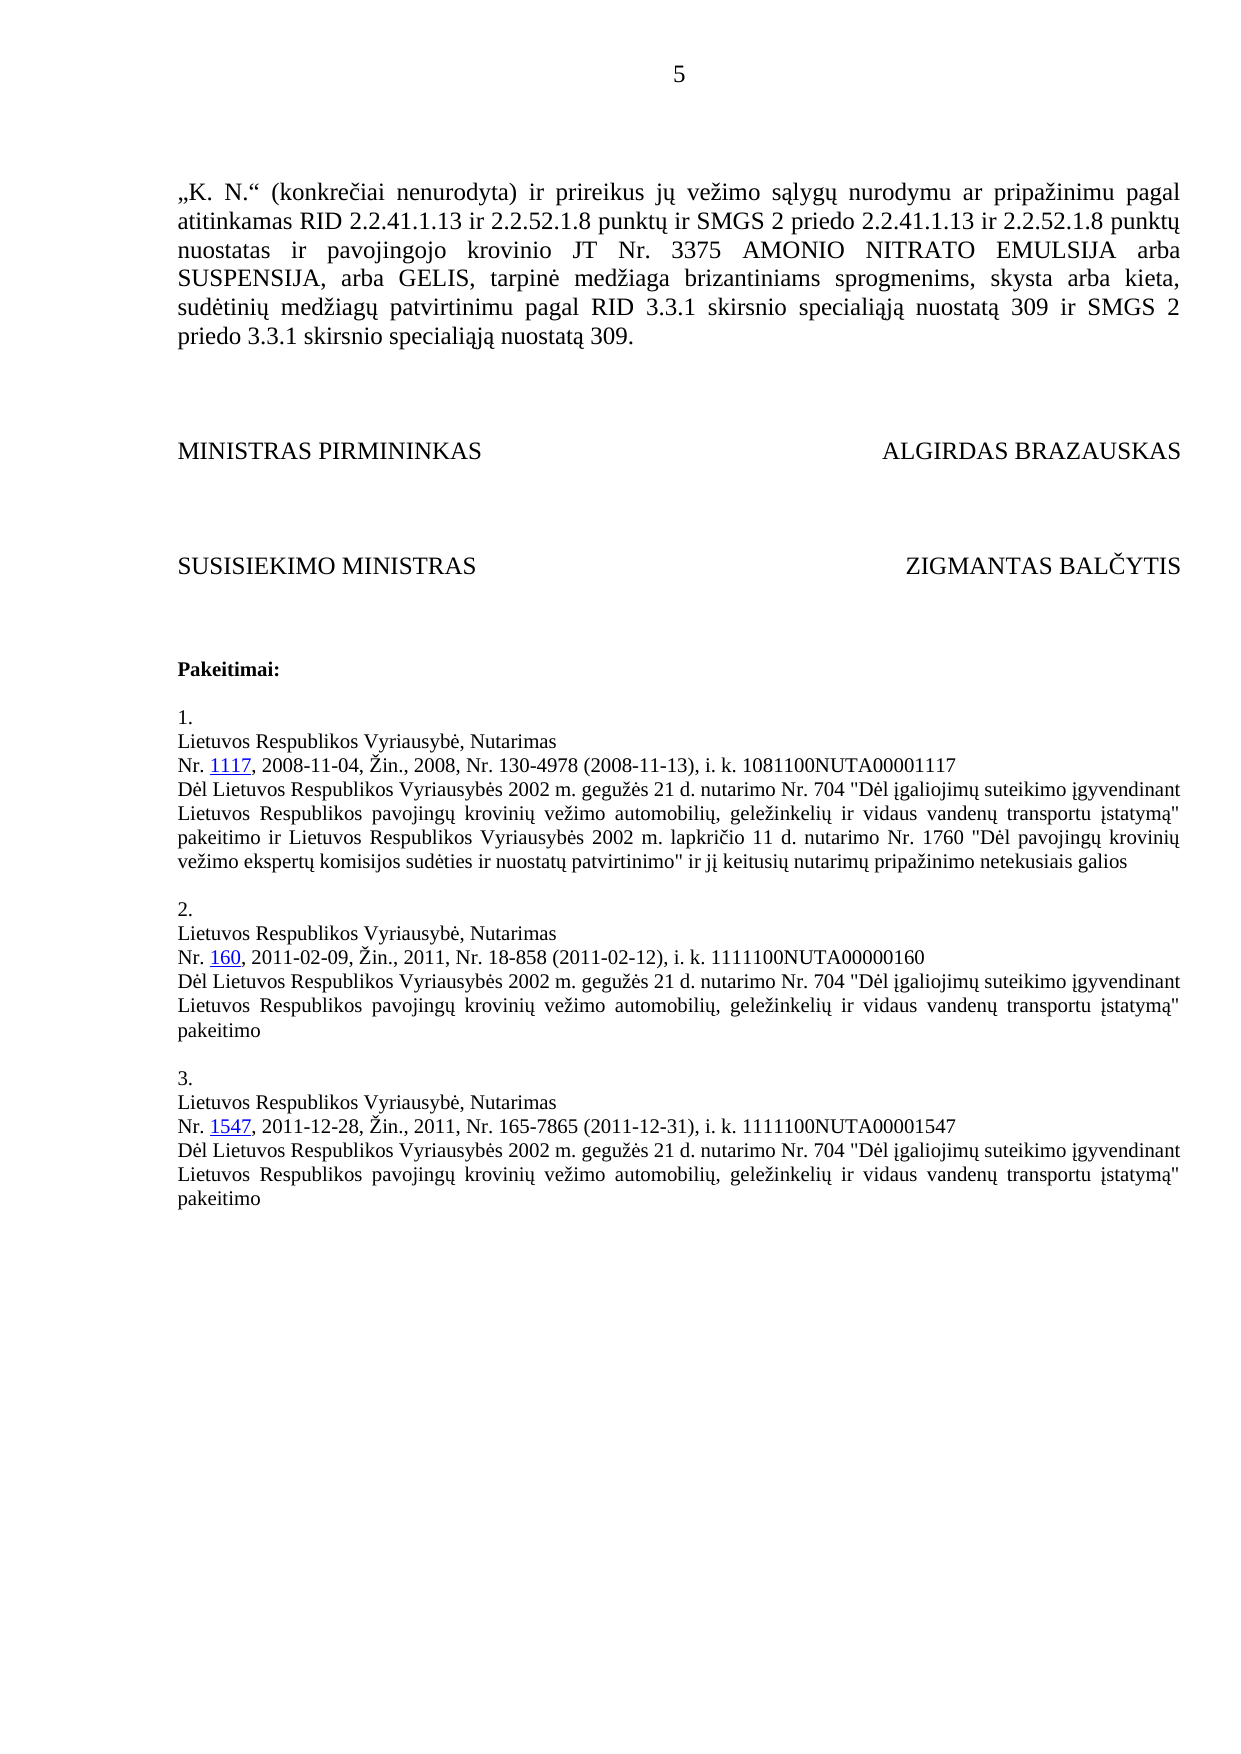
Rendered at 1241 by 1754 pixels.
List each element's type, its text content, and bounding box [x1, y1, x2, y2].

text Nr. 1117, 2008-11-04, Žin., 2008, Nr. 130-4978 (2008-11-13), i. k. 1081100NUTA00001117 [177, 753, 1181, 777]
text Dėl Lietuvos Respublikos Vyriausybės 2002 m. gegužės 21 d. nutarimo Nr. 704 "Dėl įgaliojimų suteikimo įgyvendinant Lietuvos Respublikos pavojingų krovinių vežimo automobilių, geležinkelių ir vidaus vandenų transportu įstatymą" pakeitimo [177, 1138, 1181, 1210]
text Dėl Lietuvos Respublikos Vyriausybės 2002 m. gegužės 21 d. nutarimo Nr. 704 "Dėl įgaliojimų suteikimo įgyvendinant Lietuvos Respublikos pavojingų krovinių vežimo automobilių, geležinkelių ir vidaus vandenų transportu įstatymą" pakeitimo [177, 969, 1181, 1042]
text MINISTRAS PIRMININKAS ALGIRDAS BRAZAUSKAS [177, 436, 1181, 465]
text Lietuvos Respublikos Vyriausybė, Nutarimas [177, 921, 1181, 945]
text Pakeitimai: [177, 657, 1181, 681]
text „K. N.“ (konkrečiai nenurodyta) ir prireikus jų vežimo sąlygų nurodymu ar pripažinimu pagal atitinkamas RID 2.2.41.1.13 ir 2.2.52.1.8 punktų ir SMGS 2 priedo 2.2.41.1.13 ir 2.2.52.1.8 punktų nuostatas ir pavojingojo krovinio JT Nr. 3375 AMONIO NITRATO EMULSIJA arba SUSPENSIJA, arba GELIS, tarpinė medžiaga brizantiniams sprogmenims, skysta arba kieta, sudėtinių medžiagų patvirtinimu pagal RID 3.3.1 skirsnio specialiąją nuostatą 309 ir SMGS 2 priedo 3.3.1 skirsnio specialiąją nuostatą 309. [177, 177, 1181, 350]
text 1. [177, 705, 1181, 729]
text Dėl Lietuvos Respublikos Vyriausybės 2002 m. gegužės 21 d. nutarimo Nr. 704 "Dėl įgaliojimų suteikimo įgyvendinant Lietuvos Respublikos pavojingų krovinių vežimo automobilių, geležinkelių ir vidaus vandenų transportu įstatymą" pakeitimo ir Lietuvos Respublikos Vyriausybės 2002 m. lapkričio 11 d. nutarimo Nr. 1760 "Dėl pavojingų krovinių vežimo ekspertų komisijos sudėties ir nuostatų patvirtinimo" ir jį keitusių nutarimų pripažinimo netekusiais galios [177, 777, 1181, 873]
text Nr. 1547, 2011-12-28, Žin., 2011, Nr. 165-7865 (2011-12-31), i. k. 1111100NUTA00001547 [177, 1114, 1181, 1138]
text Lietuvos Respublikos Vyriausybė, Nutarimas [177, 1090, 1181, 1114]
text 2. [177, 897, 1181, 921]
text SUSISIEKIMO MINISTRAS ZIGMANTAS BALČYTIS [177, 551, 1181, 580]
text Nr. 160, 2011-02-09, Žin., 2011, Nr. 18-858 (2011-02-12), i. k. 1111100NUTA00000160 [177, 945, 1181, 969]
text 3. [177, 1066, 1181, 1090]
text Lietuvos Respublikos Vyriausybė, Nutarimas [177, 729, 1181, 753]
